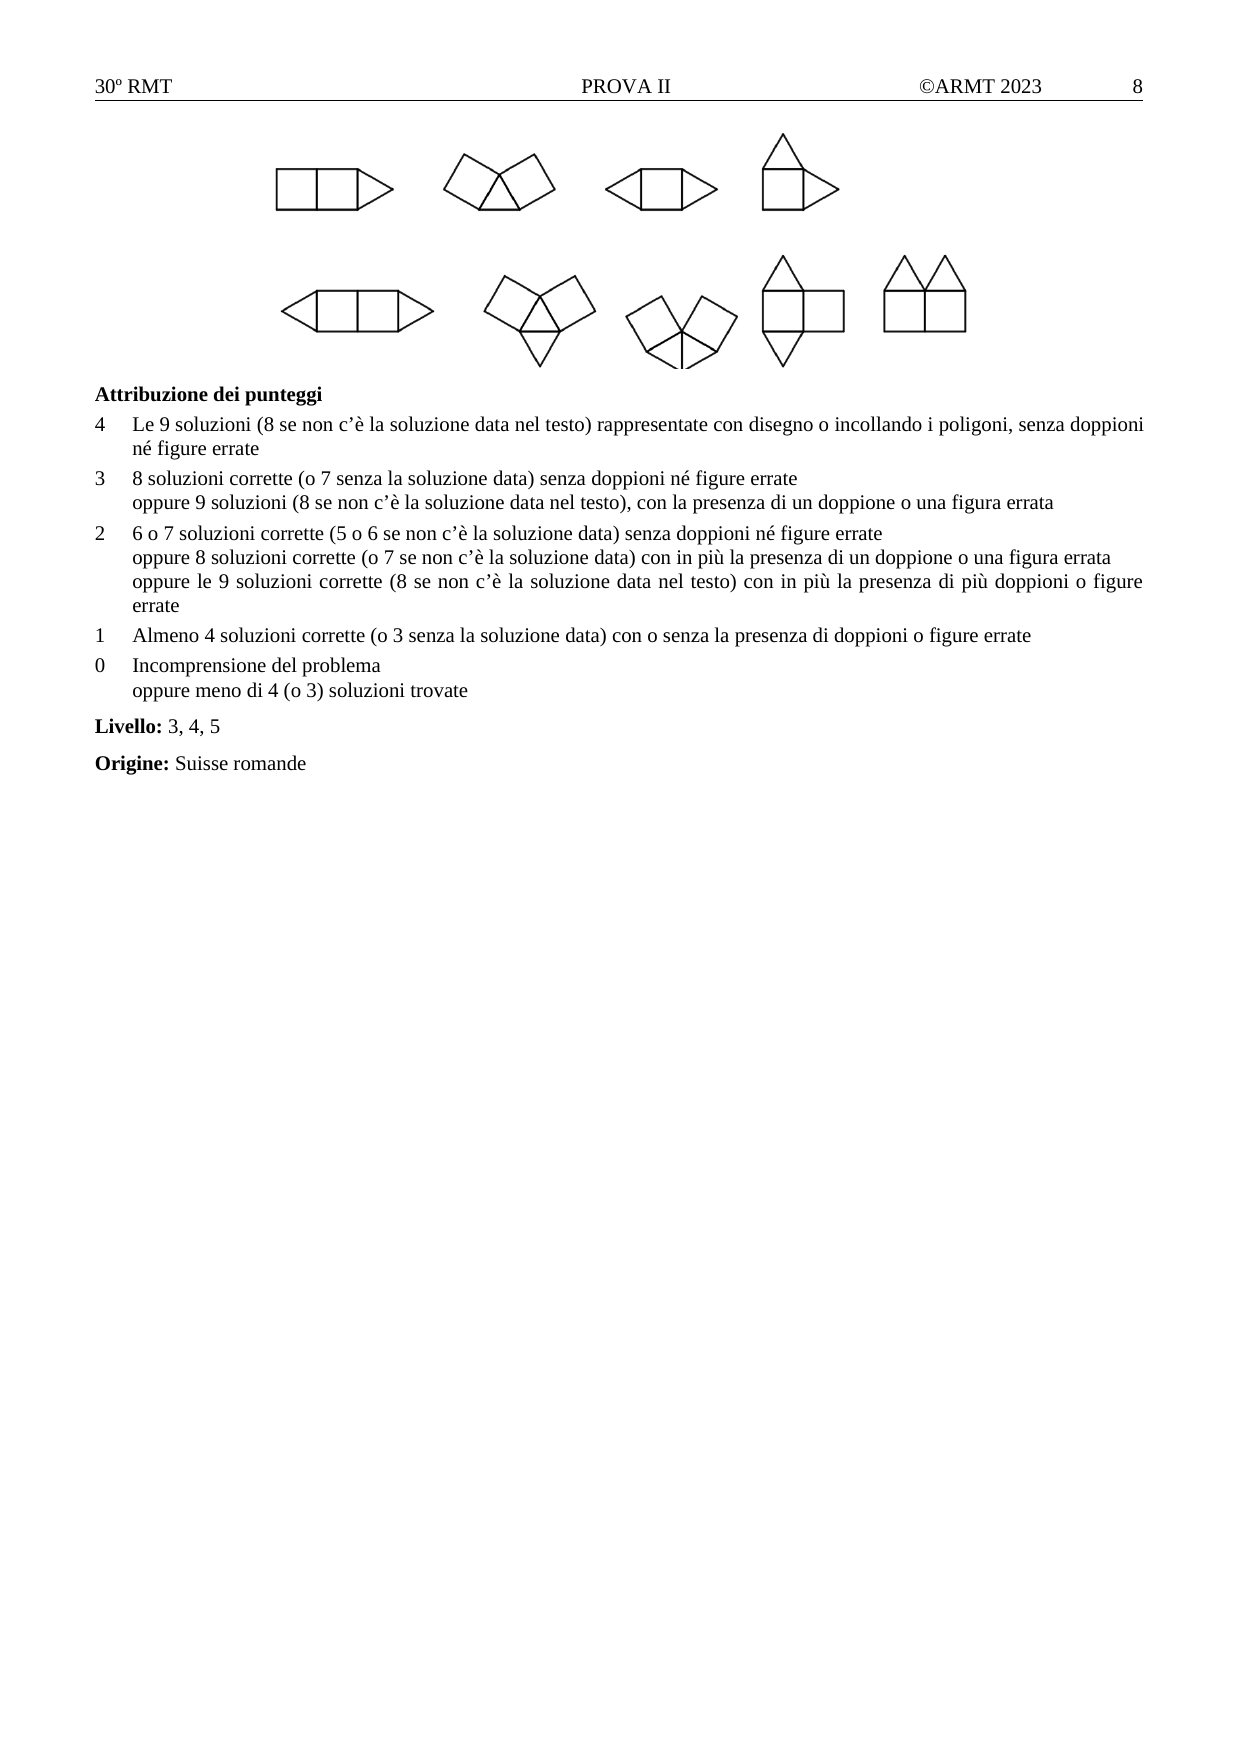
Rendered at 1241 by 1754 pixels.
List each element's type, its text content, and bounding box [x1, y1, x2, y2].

text 1 Almeno 4 soluzioni corrette (o 3 senza la soluzione data) con o senza la presenza di doppioni o figure errate [94, 623, 1146, 647]
text Origine: Suisse romande [94, 751, 1146, 775]
text 0 Incomprensione del problema [94, 653, 1146, 677]
text 4 Le 9 soluzioni (8 se non c’è la soluzione data nel testo) rappresentate con disegno o incollando i poligoni, senza doppioni né figure errate [94, 412, 1146, 460]
text oppure 9 soluzioni (8 se non c’è la soluzione data nel testo), con la presenza di un doppione o una figura errata [94, 490, 1146, 514]
text Attribuzione dei punteggi [94, 382, 1146, 406]
text oppure 8 soluzioni corrette (o 7 se non c’è la soluzione data) con in più la presenza di un doppione o una figura errata [94, 545, 1146, 569]
text Livello: 3, 4, 5 [94, 714, 1146, 738]
picture [272, 130, 969, 369]
text oppure le 9 soluzioni corrette (8 se non c’è la soluzione data nel testo) con in più la presenza di più doppioni o figure errate [94, 569, 1146, 617]
text oppure meno di 4 (o 3) soluzioni trovate [94, 677, 1146, 702]
text 3 8 soluzioni corrette (o 7 senza la soluzione data) senza doppioni né figure errate [94, 466, 1146, 490]
text 2 6 o 7 soluzioni corrette (5 o 6 se non c’è la soluzione data) senza doppioni né figure errate [94, 521, 1146, 545]
